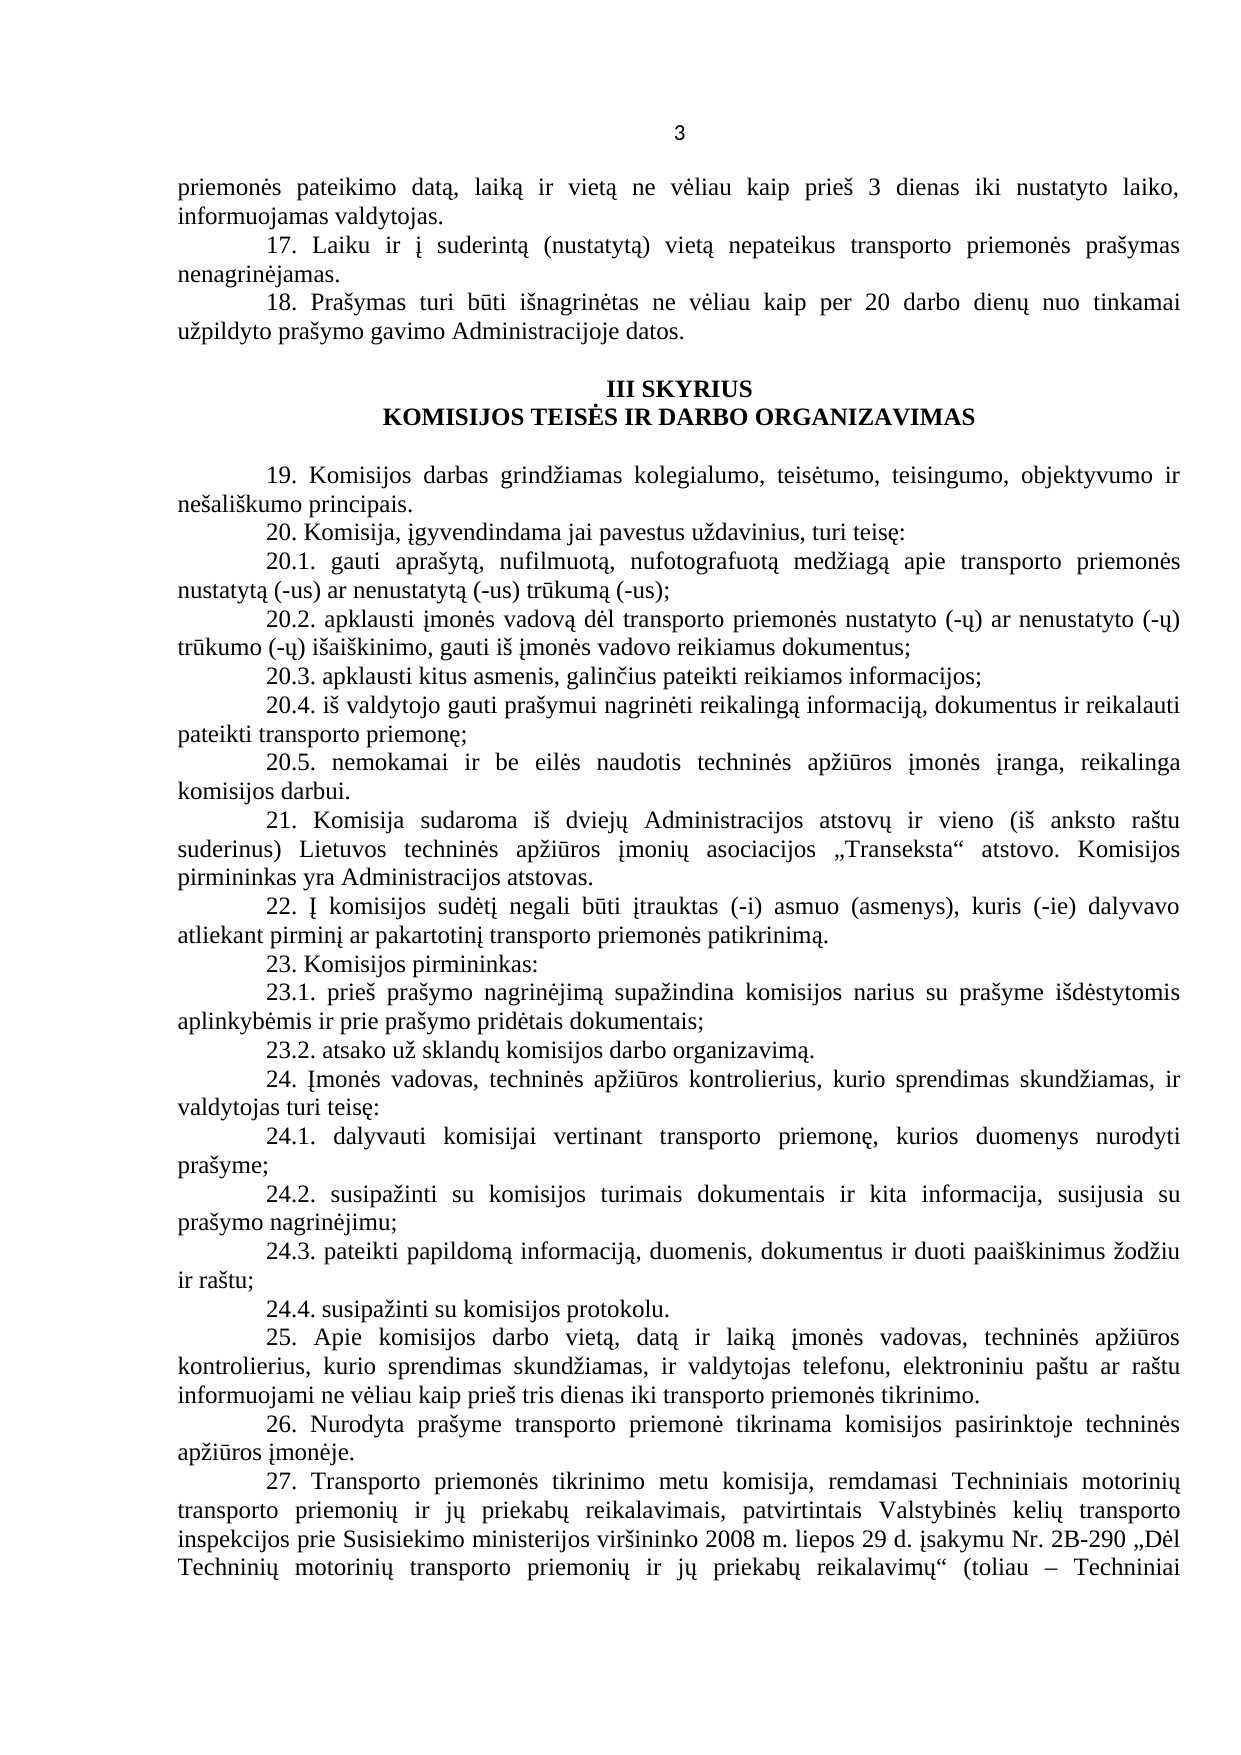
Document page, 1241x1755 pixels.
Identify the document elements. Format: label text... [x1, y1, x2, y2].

text III SKYRIUS [177, 374, 1181, 402]
text 27. Transporto priemonės tikrinimo metu komisija, remdamasi Techniniais motorinių transporto priemonių ir jų priekabų reikalavimais, patvirtintais Valstybinės kelių transporto inspekcijos prie Susisiekimo ministerijos viršininko 2008 m. liepos 29 d. įsakymu Nr. 2B-290 „Dėl Techninių motorinių transporto priemonių ir jų priekabų reikalavimų“ (toliau – Techniniai [177, 1466, 1181, 1581]
text 19. Komisijos darbas grindžiamas kolegialumo, teisėtumo, teisingumo, objektyvumo ir nešališkumo principais. [177, 460, 1181, 517]
text 23.1. prieš prašymo nagrinėjimą supažindina komisijos narius su prašyme išdėstytomis aplinkybėmis ir prie prašymo pridėtais dokumentais; [177, 977, 1181, 1035]
text 20. Komisija, įgyvendindama jai pavestus uždavinius, turi teisę: [177, 517, 1181, 546]
text 23.2. atsako už sklandų komisijos darbo organizavimą. [177, 1035, 1181, 1064]
text 24.2. susipažinti su komisijos turimais dokumentais ir kita informacija, susijusia su prašymo nagrinėjimu; [177, 1179, 1181, 1236]
text 24.4. susipažinti su komisijos protokolu. [177, 1294, 1181, 1322]
text 20.4. iš valdytojo gauti prašymui nagrinėti reikalingą informaciją, dokumentus ir reikalauti pateikti transporto priemonę; [177, 690, 1181, 747]
text 26. Nurodyta prašyme transporto priemonė tikrinama komisijos pasirinktoje techninės apžiūros įmonėje. [177, 1409, 1181, 1466]
text 20.2. apklausti įmonės vadovą dėl transporto priemonės nustatyto (-ų) ar nenustatyto (-ų) trūkumo (-ų) išaiškinimo, gauti iš įmonės vadovo reikiamus dokumentus; [177, 604, 1181, 661]
text 24.1. dalyvauti komisijai vertinant transporto priemonę, kurios duomenys nurodyti prašyme; [177, 1121, 1181, 1179]
text KOMISIJOS TEISĖS IR DARBO ORGANIZAVIMAS [177, 402, 1181, 431]
text 22. Į komisijos sudėtį negali būti įtrauktas (-i) asmuo (asmenys), kuris (-ie) dalyvavo atliekant pirminį ar pakartotinį transporto priemonės patikrinimą. [177, 891, 1181, 949]
text 24.3. pateikti papildomą informaciją, duomenis, dokumentus ir duoti paaiškinimus žodžiu ir raštu; [177, 1236, 1181, 1294]
text 21. Komisija sudaroma iš dviejų Administracijos atstovų ir vieno (iš anksto raštu suderinus) Lietuvos techninės apžiūros įmonių asociacijos „Transeksta“ atstovo. Komisijos pirmininkas yra Administracijos atstovas. [177, 805, 1181, 891]
text 20.5. nemokamai ir be eilės naudotis techninės apžiūros įmonės įranga, reikalinga komisijos darbui. [177, 747, 1181, 805]
text 25. Apie komisijos darbo vietą, datą ir laiką įmonės vadovas, techninės apžiūros kontrolierius, kurio sprendimas skundžiamas, ir valdytojas telefonu, elektroniniu paštu ar raštu informuojami ne vėliau kaip prieš tris dienas iki transporto priemonės tikrinimo. [177, 1322, 1181, 1409]
text 20.3. apklausti kitus asmenis, galinčius pateikti reikiamos informacijos; [177, 661, 1181, 690]
text 18. Prašymas turi būti išnagrinėtas ne vėliau kaip per 20 darbo dienų nuo tinkamai užpildyto prašymo gavimo Administracijoje datos. [177, 287, 1181, 345]
text 20.1. gauti aprašytą, nufilmuotą, nufotografuotą medžiagą apie transporto priemonės nustatytą (-us) ar nenustatytą (-us) trūkumą (-us); [177, 546, 1181, 604]
text 24. Įmonės vadovas, techninės apžiūros kontrolierius, kurio sprendimas skundžiamas, ir valdytojas turi teisę: [177, 1064, 1181, 1121]
text priemonės pateikimo datą, laiką ir vietą ne vėliau kaip prieš 3 dienas iki nustatyto laiko, informuojamas valdytojas. [177, 172, 1181, 230]
text 23. Komisijos pirmininkas: [177, 949, 1181, 977]
text 17. Laiku ir į suderintą (nustatytą) vietą nepateikus transporto priemonės prašymas nenagrinėjamas. [177, 230, 1181, 287]
